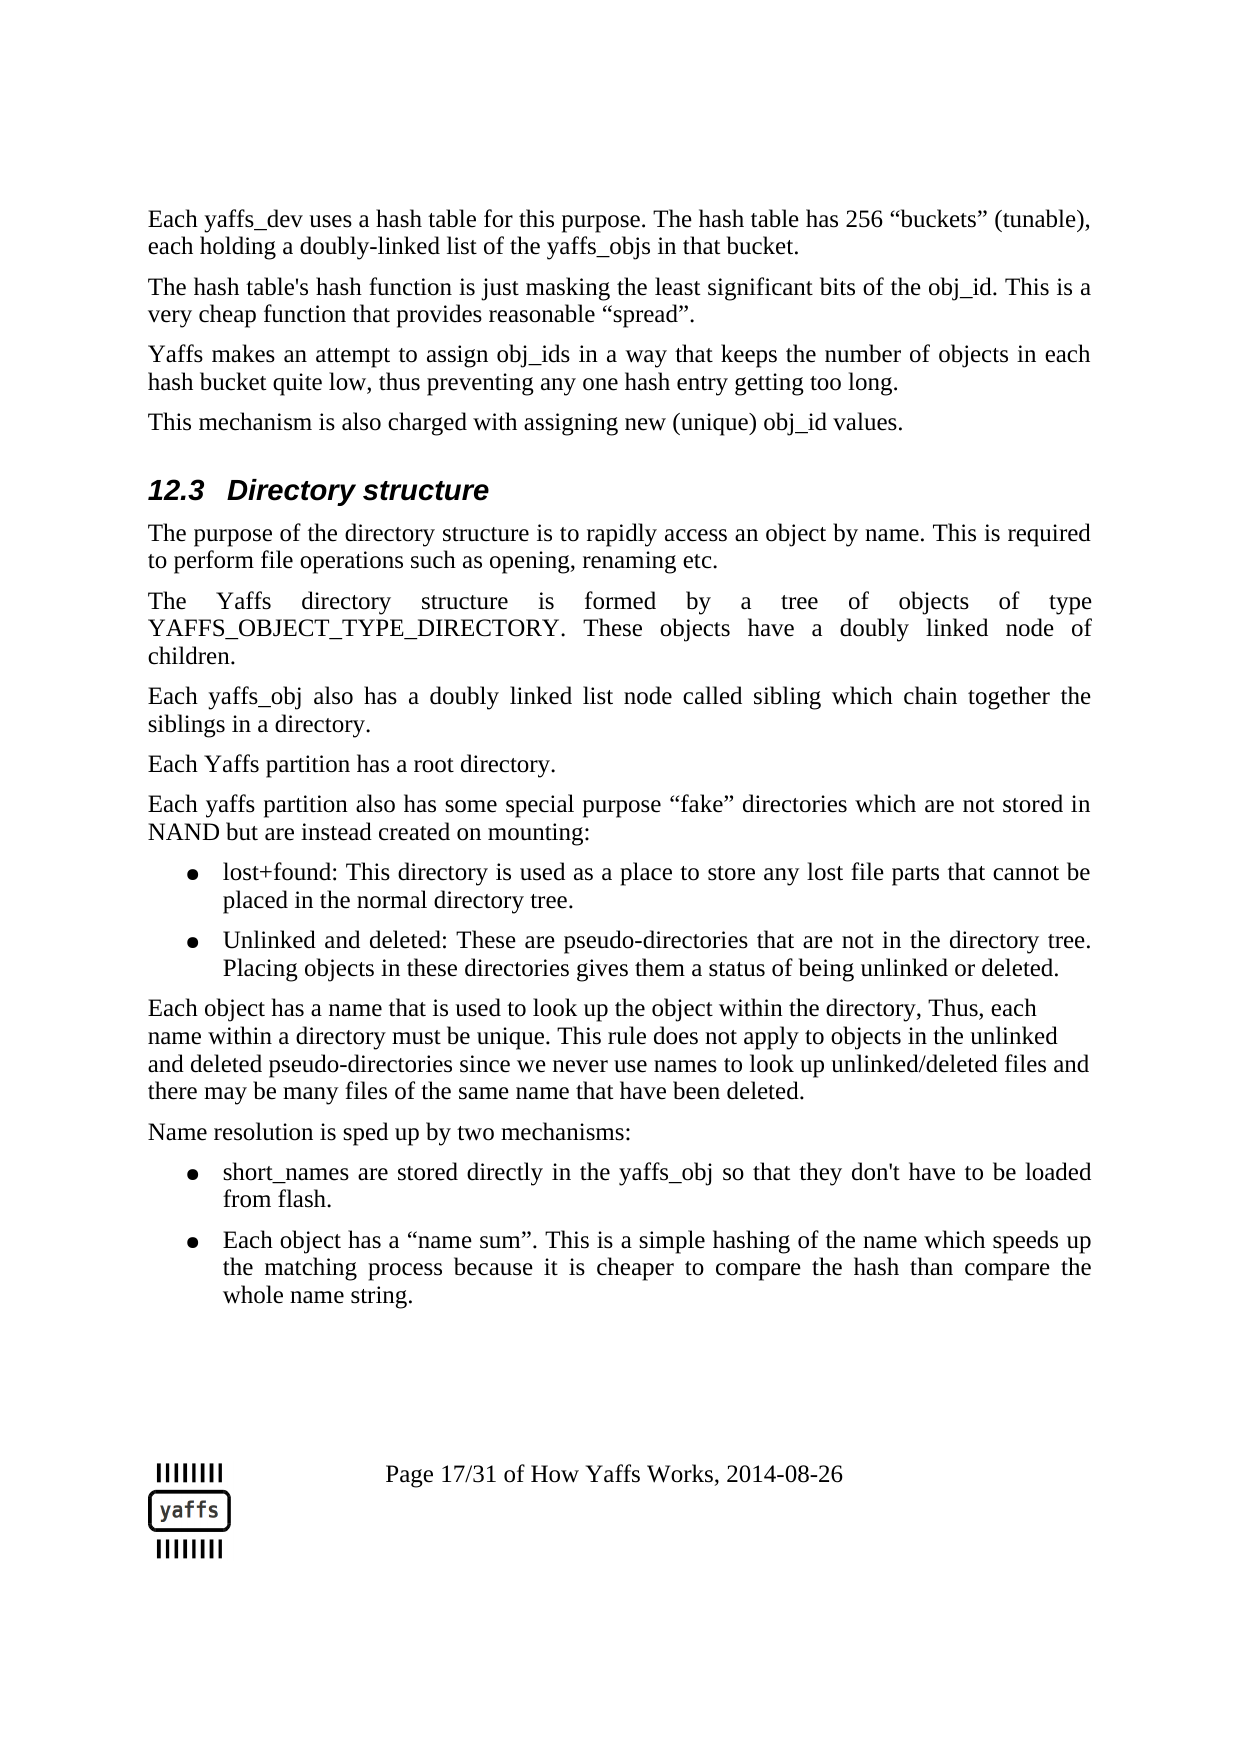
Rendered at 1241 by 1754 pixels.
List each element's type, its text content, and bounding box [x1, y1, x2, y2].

text Each yaffs_dev uses a hash table for this purpose. The hash table has 256 “buckets” (tunable), each holding a doubly-linked list of the yaffs_objs in that bucket. [148, 205, 1093, 260]
subtitle Directory structure [148, 474, 1093, 506]
text The hash table's hash function is just masking the least significant bits of the obj_id. This is a very cheap function that provides reasonable “spread”. [148, 273, 1093, 328]
text Each object has a name that is used to look up the object within the directory, Thus, each name within a directory must be unique. This rule does not apply to objects in the unlinked and deleted pseudo-directories since we never use names to look up unlinked/deleted files and there may be many files of the same name that have been deleted. [148, 994, 1093, 1105]
text Each yaffs partition also has some special purpose “fake” directories which are not stored in NAND but are instead created on mounting: [148, 791, 1093, 846]
list lost+found: This directory is used as a place to store any lost file parts that cannot be placed in the normal directory tree. [185, 858, 1093, 914]
text The Yaffs directory structure is formed by a tree of objects of type YAFFS_OBJECT_TYPE_DIRECTORY. These objects have a doubly linked node of children. [148, 587, 1093, 670]
text Name resolution is sped up by two mechanisms: [148, 1118, 1093, 1145]
text Yaffs makes an attempt to assign obj_ids in a way that keeps the number of objects in each hash bucket quite low, thus preventing any one hash entry getting too long. [148, 341, 1093, 396]
text This mechanism is also charged with assigning new (unique) obj_id values. [148, 408, 1093, 436]
text Each yaffs_obj also has a doubly linked list node called sibling which chain together the siblings in a directory. [148, 682, 1093, 738]
list Unlinked and deleted: These are pseudo-directories that are not in the directory tree. Placing objects in these directories gives them a status of being unlinked or deleted. [185, 926, 1093, 982]
text Each Yaffs partition has a root directory. [148, 750, 1093, 778]
text The purpose of the directory structure is to rapidly access an object by name. This is required to perform file operations such as opening, renaming etc. [148, 519, 1093, 574]
list short_names are stored directly in the yaffs_obj so that they don't have to be loaded from flash. [185, 1158, 1093, 1213]
list Each object has a “name sum”. This is a simple hashing of the name which speeds up the matching process because it is cheaper to compare the hash than compare the whole name string. [185, 1226, 1093, 1309]
picture [148, 1461, 234, 1561]
